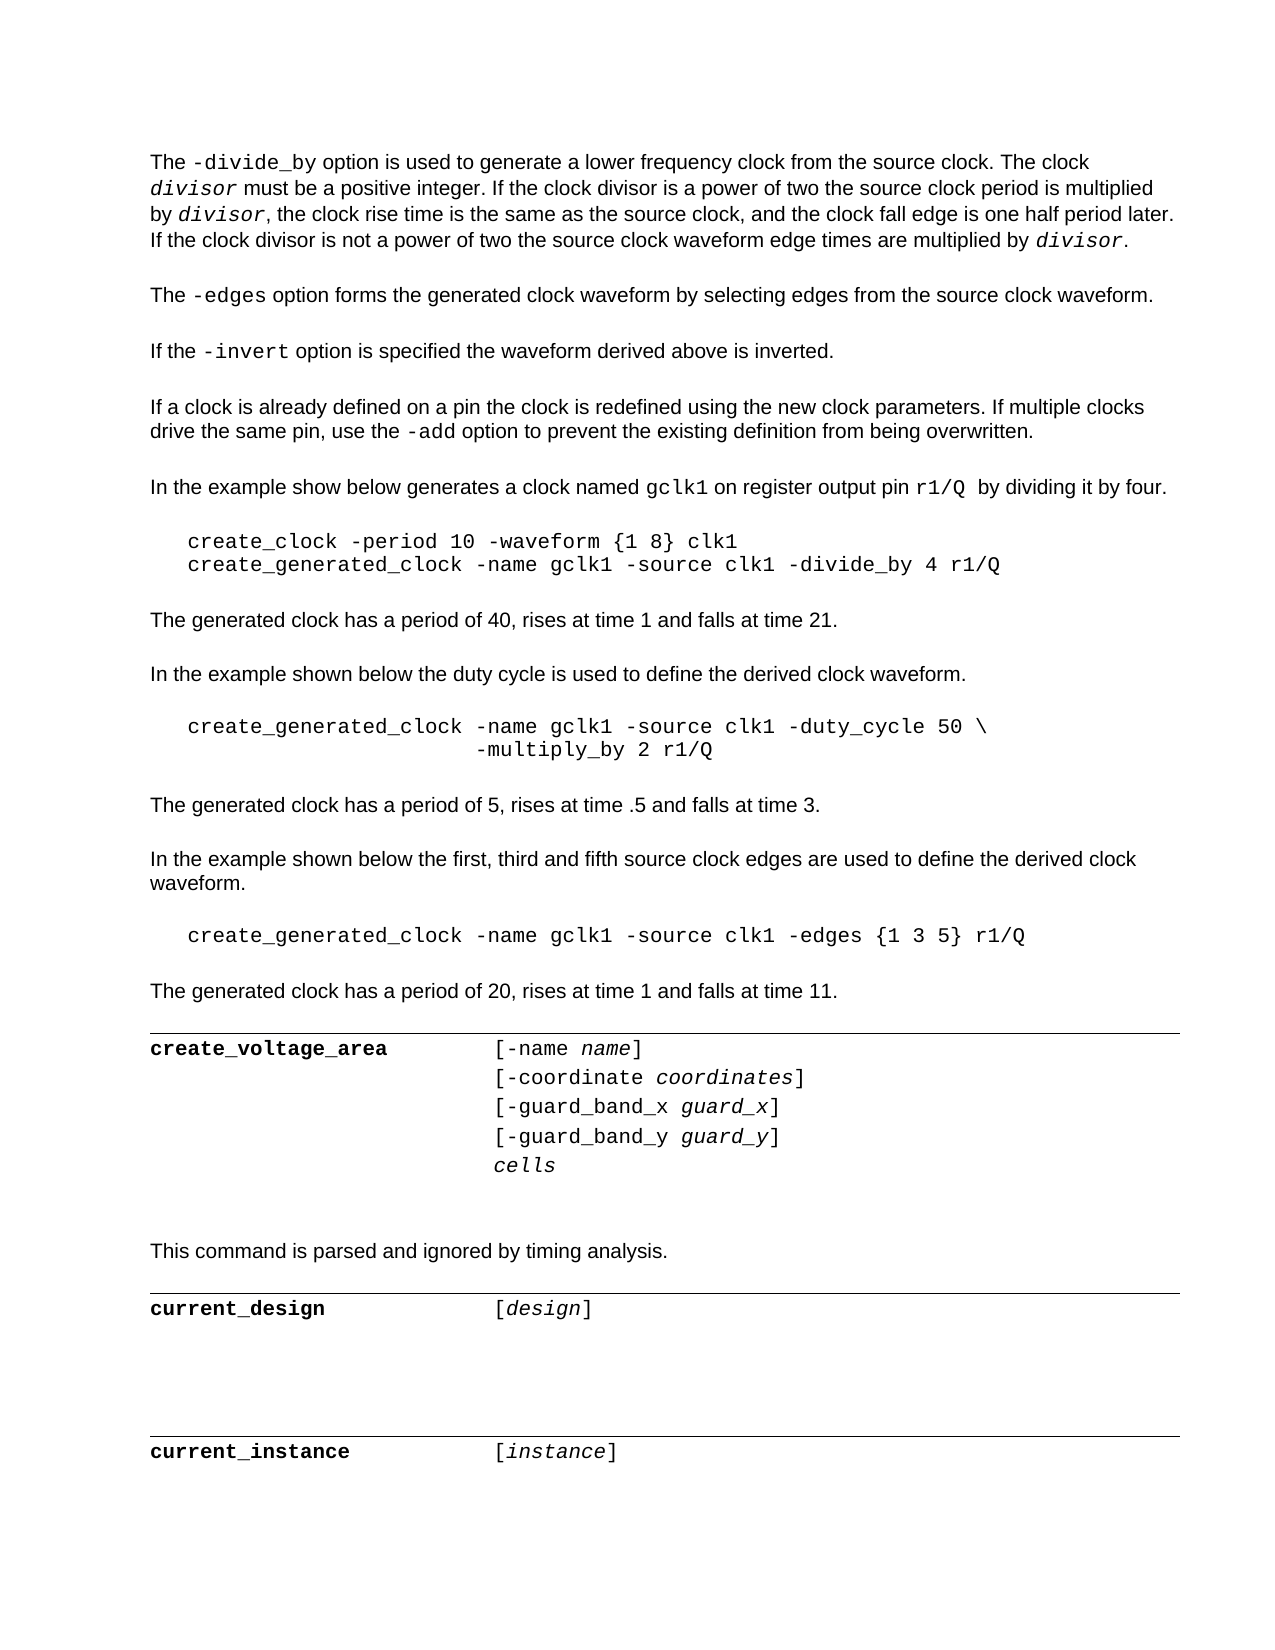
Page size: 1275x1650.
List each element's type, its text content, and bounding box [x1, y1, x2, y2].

text create_generated_clock -name gclk1 -source clk1 -duty_cycle 50 \ -multiply_by 2 r1/Q [187, 716, 1180, 763]
text If the -invert option is specified the waveform derived above is inverted. [150, 339, 1180, 365]
text In the example shown below the duty cycle is used to define the derived clock waveform. [150, 662, 1180, 686]
text The generated clock has a period of 40, rises at time 1 and falls at time 21. [150, 608, 1180, 632]
text The -divide_by option is used to generate a lower frequency clock from the source clock. The clock divisor must be a positive integer. If the clock divisor is a power of two the source clock period is multiplied by divisor, the clock rise time is the same as the source clock, and the clock fall edge is one half period later. If the clock divisor is not a power of two the source clock waveform edge times are multiplied by divisor. [150, 150, 1180, 253]
text In the example show below generates a clock named gclk1 on register output pin r1/Q by dividing it by four. [150, 475, 1180, 501]
text If a clock is already defined on a pin the clock is redefined using the new clock parameters. If multiple clocks drive the same pin, use the -add option to prevent the existing definition from being overwritten. [150, 395, 1180, 445]
text This command is parsed and ignored by timing analysis. [150, 1238, 1180, 1262]
table_header [-name name] [-coordinate coordinates] [-guard_band_x guard_x] [-guard_band_y guard_y] cells [493, 1034, 1180, 1208]
text create_generated_clock -name gclk1 -source clk1 -edges {1 3 5} r1/Q [187, 925, 1180, 949]
text The generated clock has a period of 5, rises at time .5 and falls at time 3. [150, 793, 1180, 817]
table_header [design] [493, 1294, 1180, 1352]
table_header current_design [150, 1294, 493, 1352]
text create_clock -period 10 -waveform {1 8} clk1 create_generated_clock -name gclk1 -source clk1 -divide_by 4 r1/Q [187, 531, 1180, 578]
table_header current_instance [150, 1437, 493, 1495]
table_header [instance] [493, 1437, 1180, 1495]
text The generated clock has a period of 20, rises at time 1 and falls at time 11. [150, 979, 1180, 1003]
text The -edges option forms the generated clock waveform by selecting edges from the source clock waveform. [150, 283, 1180, 309]
text In the example shown below the first, third and fifth source clock edges are used to define the derived clock waveform. [150, 847, 1180, 895]
table_header create_voltage_area [150, 1034, 493, 1208]
